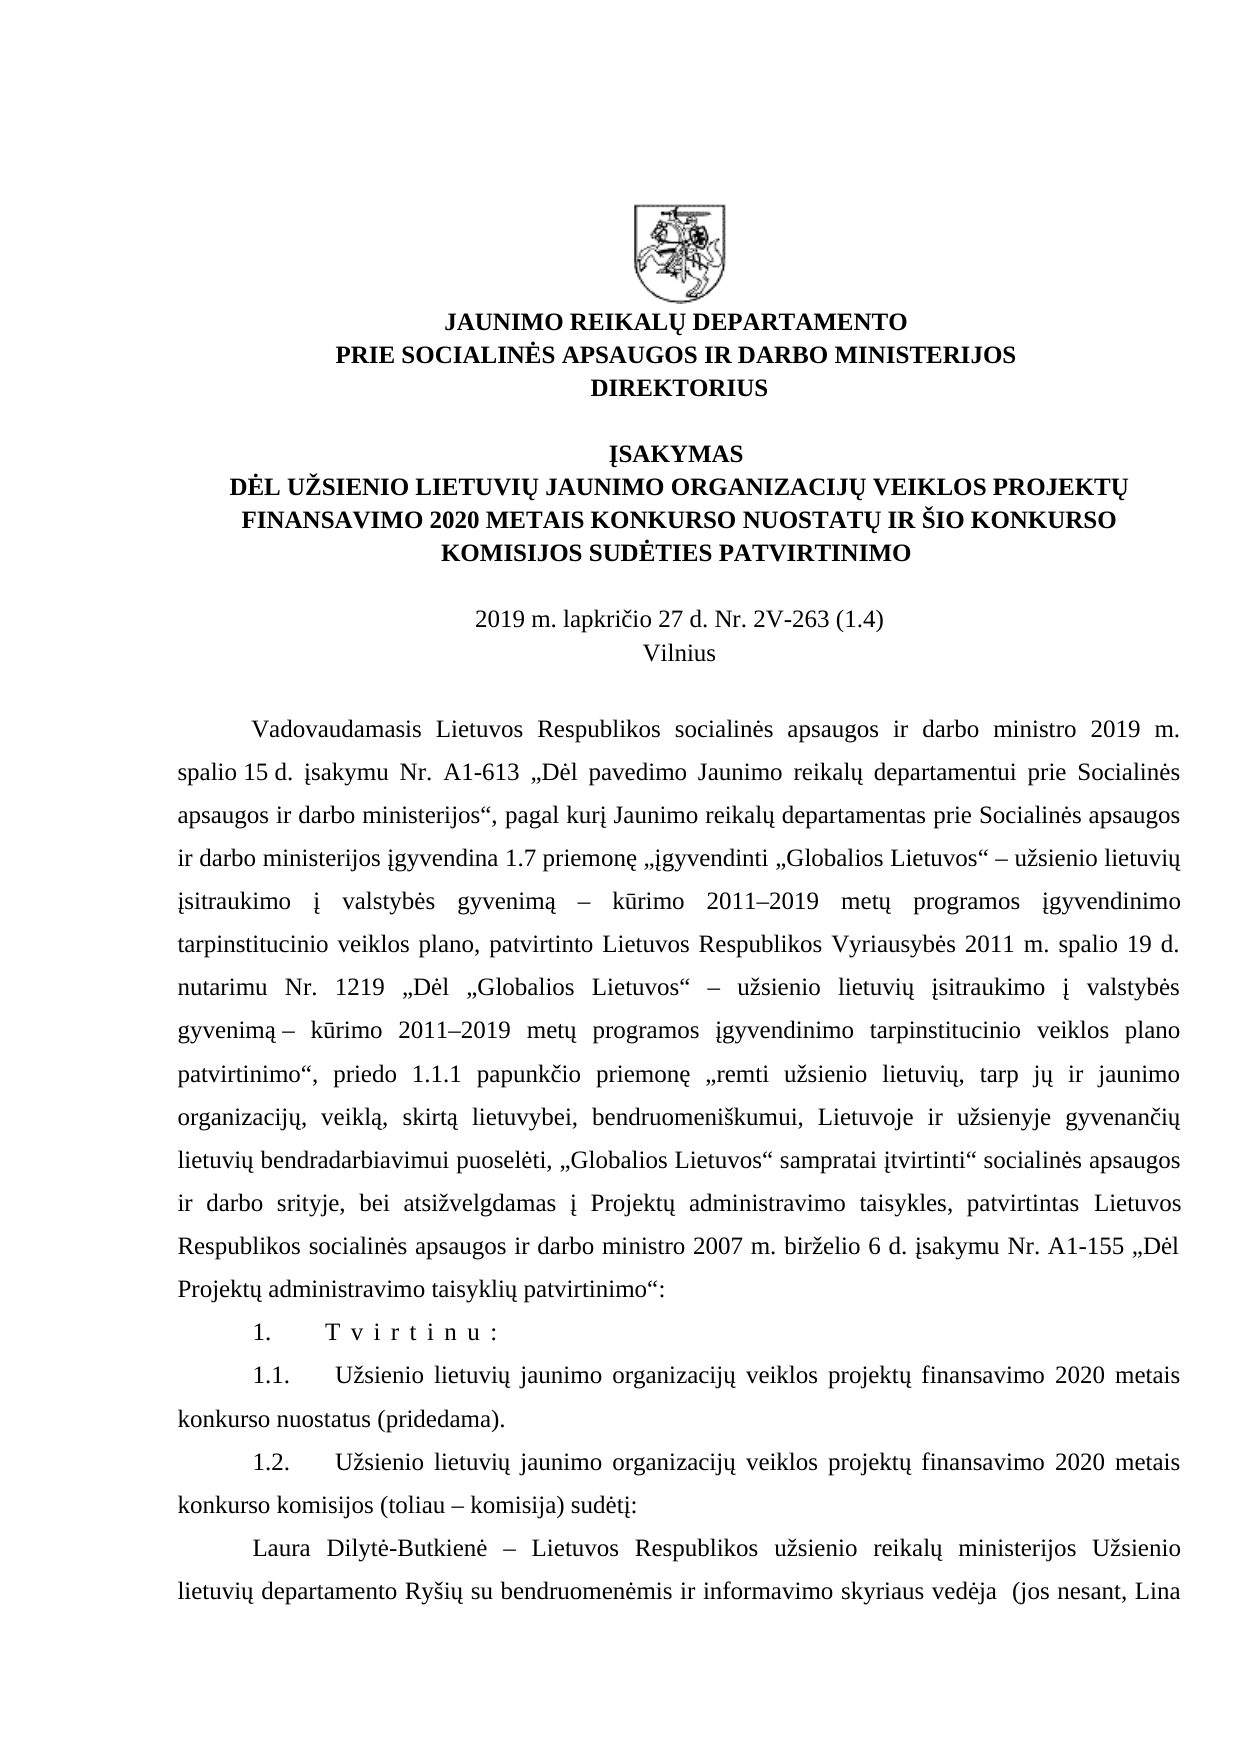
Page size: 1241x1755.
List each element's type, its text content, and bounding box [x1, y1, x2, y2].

text Laura Dilytė-Butkienė – Lietuvos Respublikos užsienio reikalų ministerijos Užsienio lietuvių departamento Ryšių su bendruomenėmis ir informavimo skyriaus vedėja (jos nesant, Lina [177, 1533, 1181, 1605]
text ĮSAKYMAS [177, 439, 1181, 468]
text JAUNIMO REIKALŲ DEPARTAMENTO [177, 307, 1181, 336]
text 1.1. Užsienio lietuvių jaunimo organizacijų veiklos projektų finansavimo 2020 metais konkurso nuostatus (pridedama). [177, 1361, 1181, 1432]
text DIREKTORIUS [177, 373, 1181, 402]
text 1. Tvirtinu: [177, 1317, 1181, 1346]
text 2019 m. lapkričio 27 d. Nr. 2V-263 (1.4) [177, 604, 1181, 633]
text DĖL UŽSIENIO LIETUVIŲ JAUNIMO ORGANIZACIJŲ VEIKLOS PROJEKTŲ FINANSAVIMO 2020 METAIS KONKURSO NUOSTATŲ IR ŠIO KONKURSO KOMISIJOS SUDĖTIES PATVIRTINIMO [177, 472, 1181, 567]
text prie socialinės apsaugos ir darbo ministerijos [177, 340, 1181, 369]
text Vilnius [177, 638, 1181, 666]
text 1.2. Užsienio lietuvių jaunimo organizacijų veiklos projektų finansavimo 2020 metais konkurso komisijos (toliau – komisija) sudėtį: [177, 1447, 1181, 1519]
text Vadovaudamasis Lietuvos Respublikos socialinės apsaugos ir darbo ministro 2019 m. spalio 15 d. įsakymu Nr. A1-613 „Dėl pavedimo Jaunimo reikalų departamentui prie Socialinės apsaugos ir darbo ministerijos“, pagal kurį Jaunimo reikalų departamentas prie Socialinės apsaugos ir darbo ministerijos įgyvendina 1.7 priemonę „įgyvendinti „Globalios Lietuvos“ – užsienio lietuvių įsitraukimo į valstybės gyvenimą – kūrimo 2011–2019 metų programos įgyvendinimo tarpinstitucinio veiklos plano, patvirtinto Lietuvos Respublikos Vyriausybės 2011 m. spalio 19 d. nutarimu Nr. 1219 „Dėl „Globalios Lietuvos“ – užsienio lietuvių įsitraukimo į valstybės gyvenimą – kūrimo 2011–2019 metų programos įgyvendinimo tarpinstitucinio veiklos plano patvirtinimo“, priedo 1.1.1 papunkčio priemonę „remti užsienio lietuvių, tarp jų ir jaunimo organizacijų, veiklą, skirtą lietuvybei, bendruomeniškumui, Lietuvoje ir užsienyje gyvenančių lietuvių bendradarbiavimui puoselėti, „Globalios Lietuvos“ sampratai įtvirtinti“ socialinės apsaugos ir darbo srityje, bei atsižvelgdamas į Projektų administravimo taisykles, patvirtintas Lietuvos Respublikos socialinės apsaugos ir darbo ministro 2007 m. birželio 6 d. įsakymu Nr. A1-155 „Dėl Projektų administravimo taisyklių patvirtinimo“: [177, 714, 1181, 1303]
